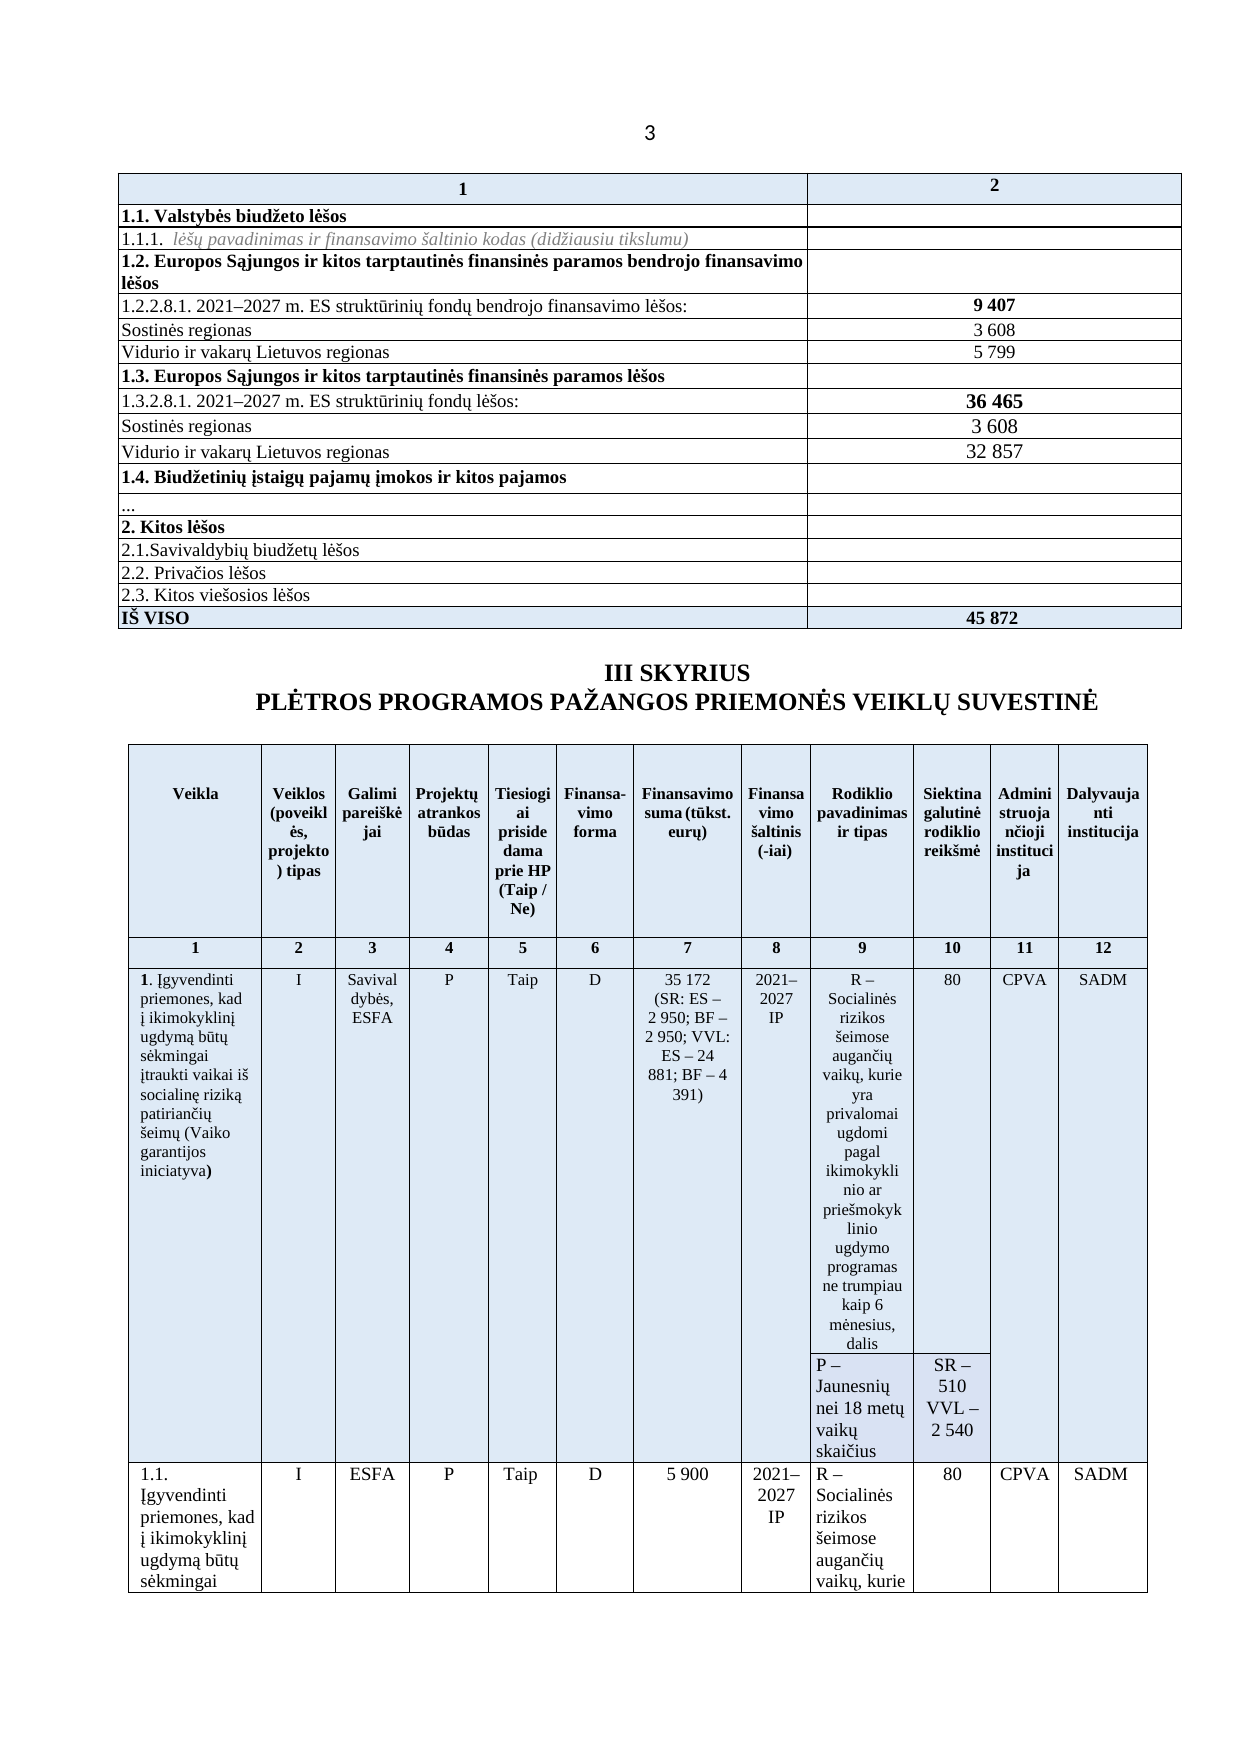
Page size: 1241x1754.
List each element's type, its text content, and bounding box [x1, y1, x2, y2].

table_cell Savivaldybės, ESFA [336, 969, 409, 1462]
table_cell D [557, 1463, 633, 1592]
table_cell [808, 464, 1181, 493]
table_cell 1.2.2.8.1. 2021–2027 m. ES struktūrinių fondų bendrojo finansavimo lėšos: [119, 294, 807, 318]
table_cell 3 608 [808, 319, 1181, 340]
table_cell D [557, 969, 633, 1462]
table_cell 1. Įgyvendinti priemones, kad į ikimokyklinį ugdymą būtų sėkmingai įtraukti vaikai iš socialinę riziką patiriančių šeimų (Vaiko garantijos iniciatyva) [129, 969, 261, 1462]
table_header Tiesiogiai prisidedama prie HP (Taip / Ne) [489, 745, 556, 937]
table_cell IŠ VISO [119, 607, 807, 628]
table_cell 12 [1059, 938, 1147, 968]
table_cell R – Socialinės rizikos šeimose augančių vaikų, kurie yra privalomai ugdomi pagal ikimokyklinio ar priešmokyklinio ugdymo programas ne trumpiau kaip 6 mėnesius, dalis [811, 969, 913, 1353]
table_cell P [410, 969, 488, 1462]
table_cell R – Socialinės rizikos šeimose augančių vaikų, kurie [811, 1463, 913, 1592]
table_cell P [410, 1463, 488, 1592]
table_cell 10 [914, 938, 990, 968]
table_cell 4 [410, 938, 488, 968]
table_cell 36 465 [808, 389, 1181, 413]
table_header Veikla [129, 745, 261, 937]
table_cell Vidurio ir vakarų Lietuvos regionas [119, 439, 807, 463]
table_cell 80 [914, 969, 990, 1353]
table_cell CPVA [991, 1463, 1058, 1592]
table_cell [808, 205, 1181, 226]
table_cell ESFA [336, 1463, 409, 1592]
table_header Projektų atrankos būdas [410, 745, 488, 937]
table_cell 1.2. Europos Sąjungos ir kitos tarptautinės finansinės paramos bendrojo finansavimo lėšos [119, 250, 807, 293]
table_cell 2.1.Savivaldybių biudžetų lėšos [119, 539, 807, 561]
table_cell 7 [634, 938, 741, 968]
table_cell [808, 228, 1181, 249]
table_cell [808, 364, 1181, 388]
table_cell CPVA [991, 969, 1058, 1462]
table_cell 2.2. Privačios lėšos [119, 562, 807, 583]
table_header Rodiklio pavadinimas ir tipas [811, 745, 913, 937]
table_cell 3 [336, 938, 409, 968]
table_header Galimi pareiškėjai [336, 745, 409, 937]
table_cell 1.3.2.8.1. 2021–2027 m. ES struktūrinių fondų lėšos: [119, 389, 807, 413]
table_cell ... [119, 494, 807, 515]
table_cell 11 [991, 938, 1058, 968]
table_cell 35 172 (SR: ES – 2 950; BF – 2 950; VVL: ES – 24 881; BF – 4 391) [634, 969, 741, 1462]
table_cell 9 [811, 938, 913, 968]
table_cell Sostinės regionas [119, 319, 807, 340]
table_cell SR – 510 VVL – 2 540 [914, 1354, 990, 1462]
table_cell 1 [129, 938, 261, 968]
table_cell 5 [489, 938, 556, 968]
table_cell [808, 562, 1181, 583]
table_cell 3 608 [808, 414, 1181, 438]
table_cell 6 [557, 938, 633, 968]
table_cell 32 857 [808, 439, 1181, 463]
table_header Administruojančioji institucija [991, 745, 1058, 937]
table_cell 2. Kitos lėšos [119, 516, 807, 538]
table_cell I [262, 1463, 335, 1592]
table_cell 80 [914, 1463, 990, 1592]
table_cell 2021–2027 IP [742, 1463, 810, 1592]
table_cell 2.3. Kitos viešosios lėšos [119, 584, 807, 606]
table_cell 1.1. Įgyvendinti priemones, kad į ikimokyklinį ugdymą būtų sėkmingai [129, 1463, 261, 1592]
table_cell 1.4. Biudžetinių įstaigų pajamų įmokos ir kitos pajamos [119, 464, 807, 493]
table_cell [808, 494, 1181, 515]
table_cell 9 407 [808, 294, 1181, 318]
table_header Dalyvaujanti institucija [1059, 745, 1147, 937]
table_cell 5 799 [808, 341, 1181, 363]
table_header Siektina galutinė rodiklio reikšmė [914, 745, 990, 937]
table_header Finansavimo šaltinis (-iai) [742, 745, 810, 937]
table_cell 2021–2027 IP [742, 969, 810, 1462]
table_cell 8 [742, 938, 810, 968]
table_cell I [262, 969, 335, 1462]
table_cell 2 [808, 174, 1181, 204]
table_cell Sostinės regionas [119, 414, 807, 438]
table_cell 2 [262, 938, 335, 968]
text III SKYRIUS [129, 658, 1225, 687]
table_header Veiklos (poveiklės, projekto) tipas [262, 745, 335, 937]
table_cell SADM [1059, 969, 1147, 1462]
table_cell 1.1. Valstybės biudžeto lėšos [119, 205, 807, 226]
table_cell 5 900 [634, 1463, 741, 1592]
table_cell Taip [489, 969, 556, 1462]
table_header Finansavimo suma (tūkst. eurų) [634, 745, 741, 937]
table_cell 1.1.1. lėšų pavadinimas ir finansavimo šaltinio kodas (didžiausiu tikslumu) [119, 228, 807, 249]
table_cell Vidurio ir vakarų Lietuvos regionas [119, 341, 807, 363]
table_cell [808, 539, 1181, 561]
table_cell 45 872 [808, 607, 1181, 628]
table_cell [808, 584, 1181, 606]
table_cell SADM [1059, 1463, 1147, 1592]
table_cell [808, 250, 1181, 293]
table_cell [808, 516, 1181, 538]
text PLĖTROS PROGRAMOS PAŽANGOS PRIEMONĖS VEIKLŲ SUVESTINĖ [129, 687, 1225, 716]
table_cell 1.3. Europos Sąjungos ir kitos tarptautinės finansinės paramos lėšos [119, 364, 807, 388]
table_cell 1 [119, 174, 807, 204]
table_cell P – Jaunesnių nei 18 metų vaikų skaičius [811, 1354, 913, 1462]
table_header Finansa-vimo forma [557, 745, 633, 937]
table_cell Taip [489, 1463, 556, 1592]
